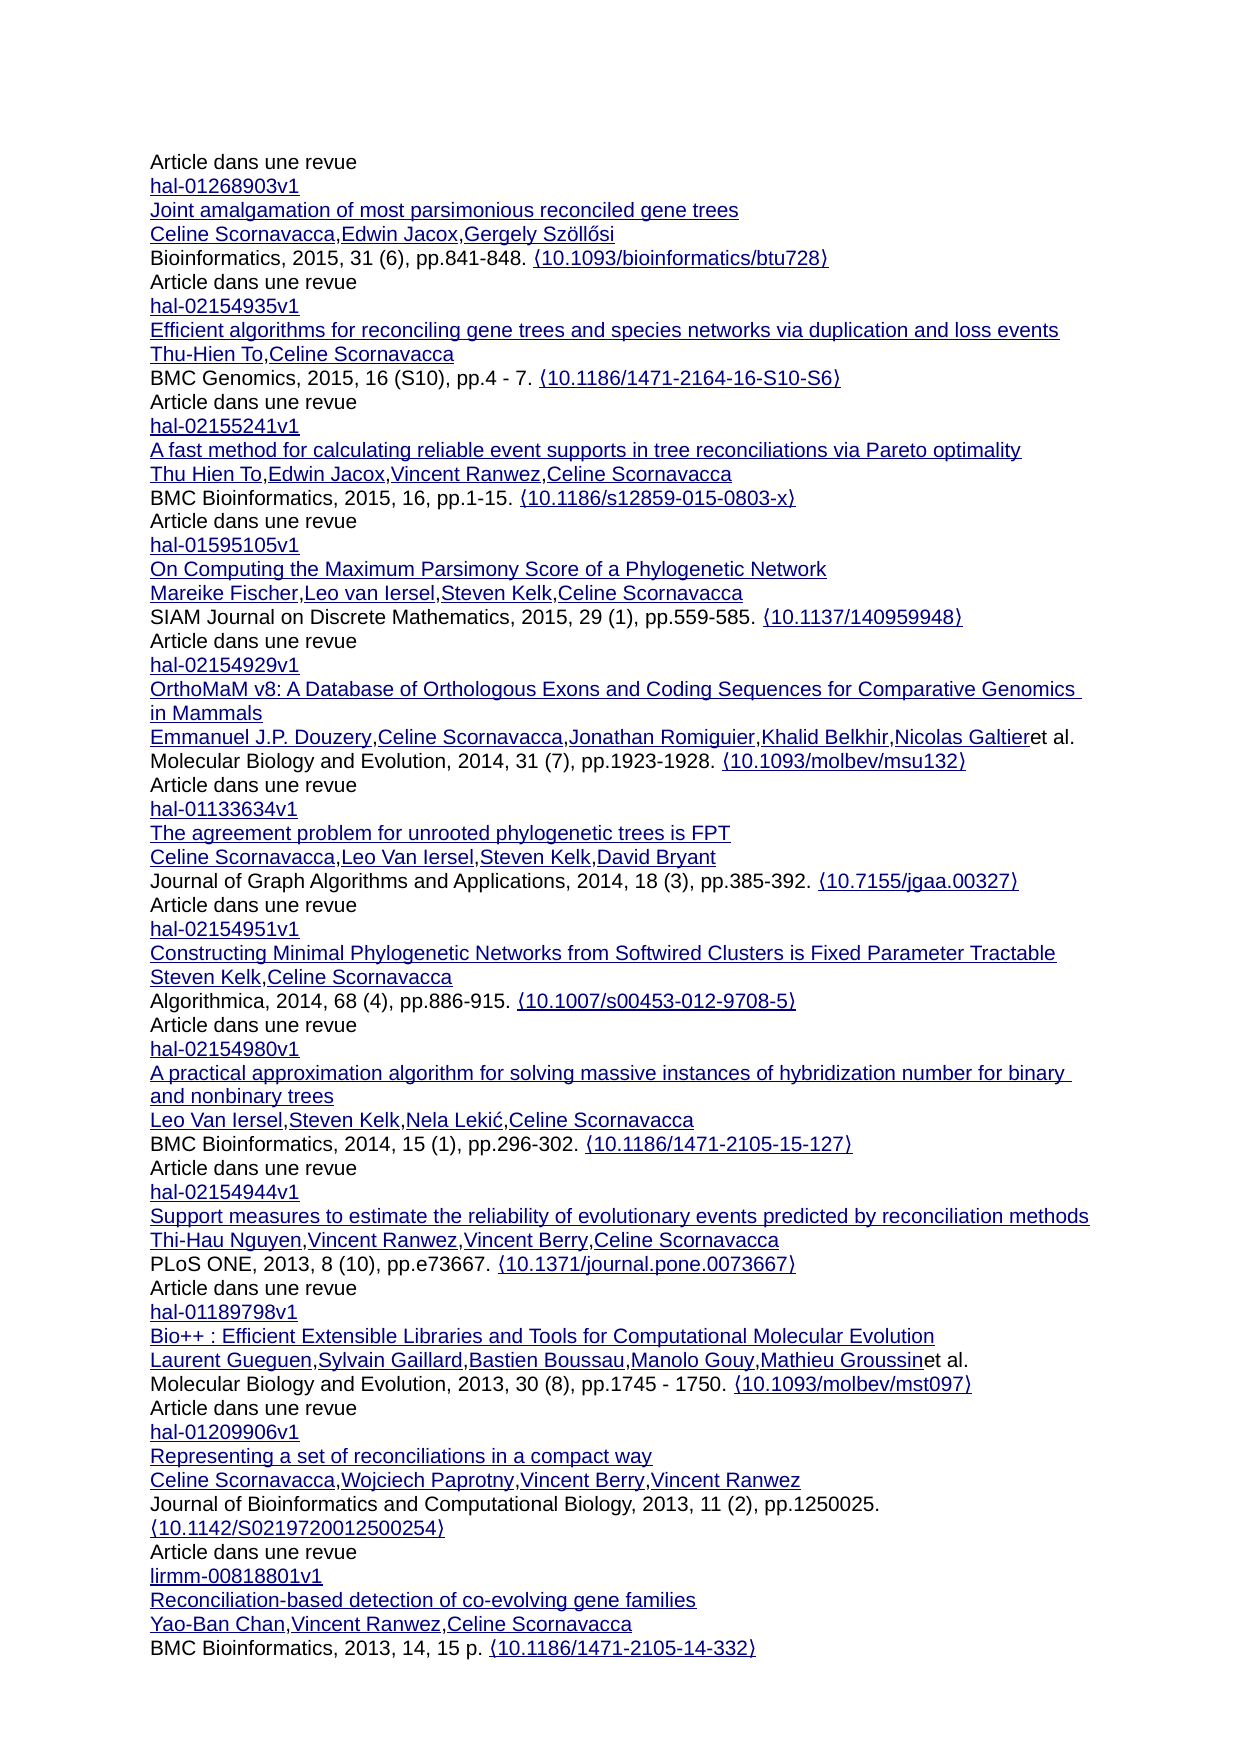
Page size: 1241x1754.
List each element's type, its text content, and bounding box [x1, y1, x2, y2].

table_cell Constructing Minimal Phylogenetic Networks from Softwired Clusters is Fixed Parameter Tractable Steven Kelk,Celine Scornavacca Algorithmica, 2014, 68 (4), pp.886-915. ⟨10.1007/s00453-012-9708-5⟩ Article dans une revue hal-02154980v1 [150, 941, 1090, 1060]
table_cell A practical approximation algorithm for solving massive instances of hybridization number for binary and nonbinary trees Leo Van Iersel,Steven Kelk,Nela Lekić,Celine Scornavacca BMC Bioinformatics, 2014, 15 (1), pp.296-302. ⟨10.1186/1471-2105-15-127⟩ Article dans une revue hal-02154944v1 [150, 1060, 1090, 1204]
table_cell Bio++ : Efficient Extensible Libraries and Tools for Computational Molecular Evolution Laurent Gueguen,Sylvain Gaillard,Bastien Boussau,Manolo Gouy,Mathieu Groussinet al. Molecular Biology and Evolution, 2013, 30 (8), pp.1745 - 1750. ⟨10.1093/molbev/mst097⟩ Article dans une revue hal-01209906v1 [150, 1324, 1090, 1444]
table_cell Efficient algorithms for reconciling gene trees and species networks via duplication and loss events Thu-Hien To,Celine Scornavacca BMC Genomics, 2015, 16 (S10), pp.4 - 7. ⟨10.1186/1471-2164-16-S10-S6⟩ Article dans une revue hal-02155241v1 [150, 318, 1090, 437]
table_cell Joint amalgamation of most parsimonious reconciled gene trees Celine Scornavacca,Edwin Jacox,Gergely Szöllősi Bioinformatics, 2015, 31 (6), pp.841-848. ⟨10.1093/bioinformatics/btu728⟩ Article dans une revue hal-02154935v1 [150, 198, 1090, 318]
table_cell Reconciliation-based detection of co-evolving gene families Yao-Ban Chan,Vincent Ranwez,Celine Scornavacca BMC Bioinformatics, 2013, 14, 15 p. ⟨10.1186/1471-2105-14-332⟩ [150, 1588, 1090, 1659]
table_cell Article dans une revue hal-01268903v1 [150, 150, 1090, 198]
table_cell Representing a set of reconciliations in a compact way Celine Scornavacca,Wojciech Paprotny,Vincent Berry,Vincent Ranwez Journal of Bioinformatics and Computational Biology, 2013, 11 (2), pp.1250025. ⟨10.1142/S0219720012500254⟩ Article dans une revue lirmm-00818801v1 [150, 1444, 1090, 1587]
table_cell Support measures to estimate the reliability of evolutionary events predicted by reconciliation methods [150, 1204, 1090, 1225]
table_cell The agreement problem for unrooted phylogenetic trees is FPT Celine Scornavacca,Leo Van Iersel,Steven Kelk,David Bryant Journal of Graph Algorithms and Applications, 2014, 18 (3), pp.385-392. ⟨10.7155/jgaa.00327⟩ Article dans une revue hal-02154951v1 [150, 821, 1090, 941]
table_cell Thi-Hau Nguyen,Vincent Ranwez,Vincent Berry,Celine Scornavacca PLoS ONE, 2013, 8 (10), pp.e73667. ⟨10.1371/journal.pone.0073667⟩ Article dans une revue hal-01189798v1 [150, 1226, 1090, 1324]
table_cell OrthoMaM v8: A Database of Orthologous Exons and Coding Sequences for Comparative Genomics in Mammals Emmanuel J.P. Douzery,Celine Scornavacca,Jonathan Romiguier,Khalid Belkhir,Nicolas Galtieret al. Molecular Biology and Evolution, 2014, 31 (7), pp.1923-1928. ⟨10.1093/molbev/msu132⟩ Article dans une revue hal-01133634v1 [150, 677, 1090, 821]
table_cell A fast method for calculating reliable event supports in tree reconciliations via Pareto optimality Thu Hien To,Edwin Jacox,Vincent Ranwez,Celine Scornavacca BMC Bioinformatics, 2015, 16, pp.1-15. ⟨10.1186/s12859-015-0803-x⟩ Article dans une revue hal-01595105v1 [150, 438, 1090, 557]
table_cell On Computing the Maximum Parsimony Score of a Phylogenetic Network Mareike Fischer,Leo van Iersel,Steven Kelk,Celine Scornavacca SIAM Journal on Discrete Mathematics, 2015, 29 (1), pp.559-585. ⟨10.1137/140959948⟩ Article dans une revue hal-02154929v1 [150, 557, 1090, 677]
